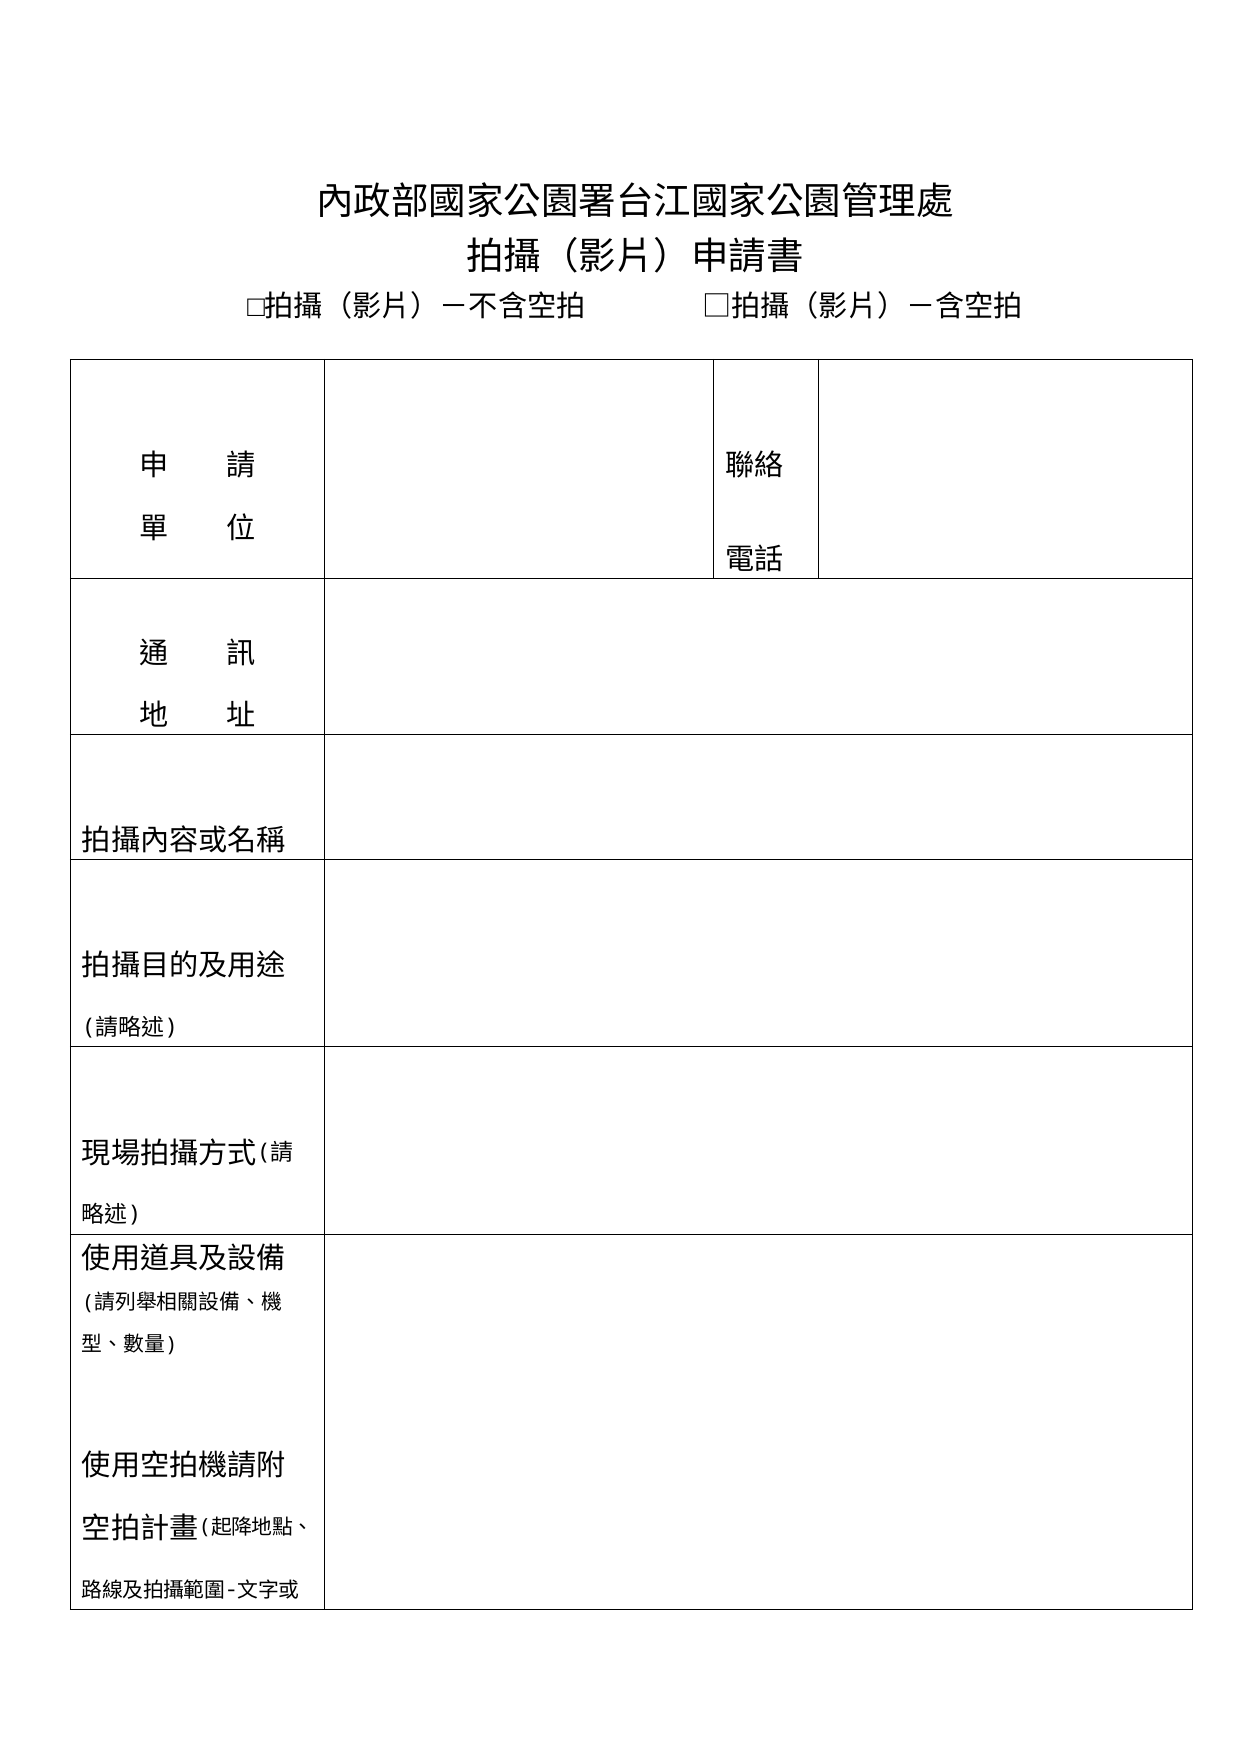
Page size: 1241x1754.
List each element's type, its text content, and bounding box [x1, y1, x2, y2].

table_header [819, 360, 1192, 577]
table_cell 拍攝內容或名稱 [71, 735, 324, 859]
table_cell 使用道具及設備(請列舉相關設備、機型、數量) 使用空拍機請附空拍計畫(起降地點、路線及拍攝範圍-文字或 [71, 1235, 324, 1609]
table_cell [325, 1235, 1192, 1609]
table_cell 拍攝目的及用途(請略述) [71, 860, 324, 1046]
table_header [325, 360, 713, 577]
table_cell [325, 860, 1192, 1046]
table_header 聯絡 電話 [714, 360, 818, 577]
table_cell [325, 1047, 1192, 1234]
table_cell 通 訊 地 址 [71, 579, 324, 734]
text □拍攝（影片）－不含空拍 □拍攝（影片）－含空拍 [148, 280, 1122, 326]
table_cell [325, 735, 1192, 859]
table_cell [325, 579, 1192, 734]
text 內政部國家公園署台江國家公園管理處 拍攝（影片）申請書 [148, 171, 1122, 280]
table_header 申 請 單 位 [71, 360, 324, 577]
table_cell 現場拍攝方式(請略述) [71, 1047, 324, 1234]
